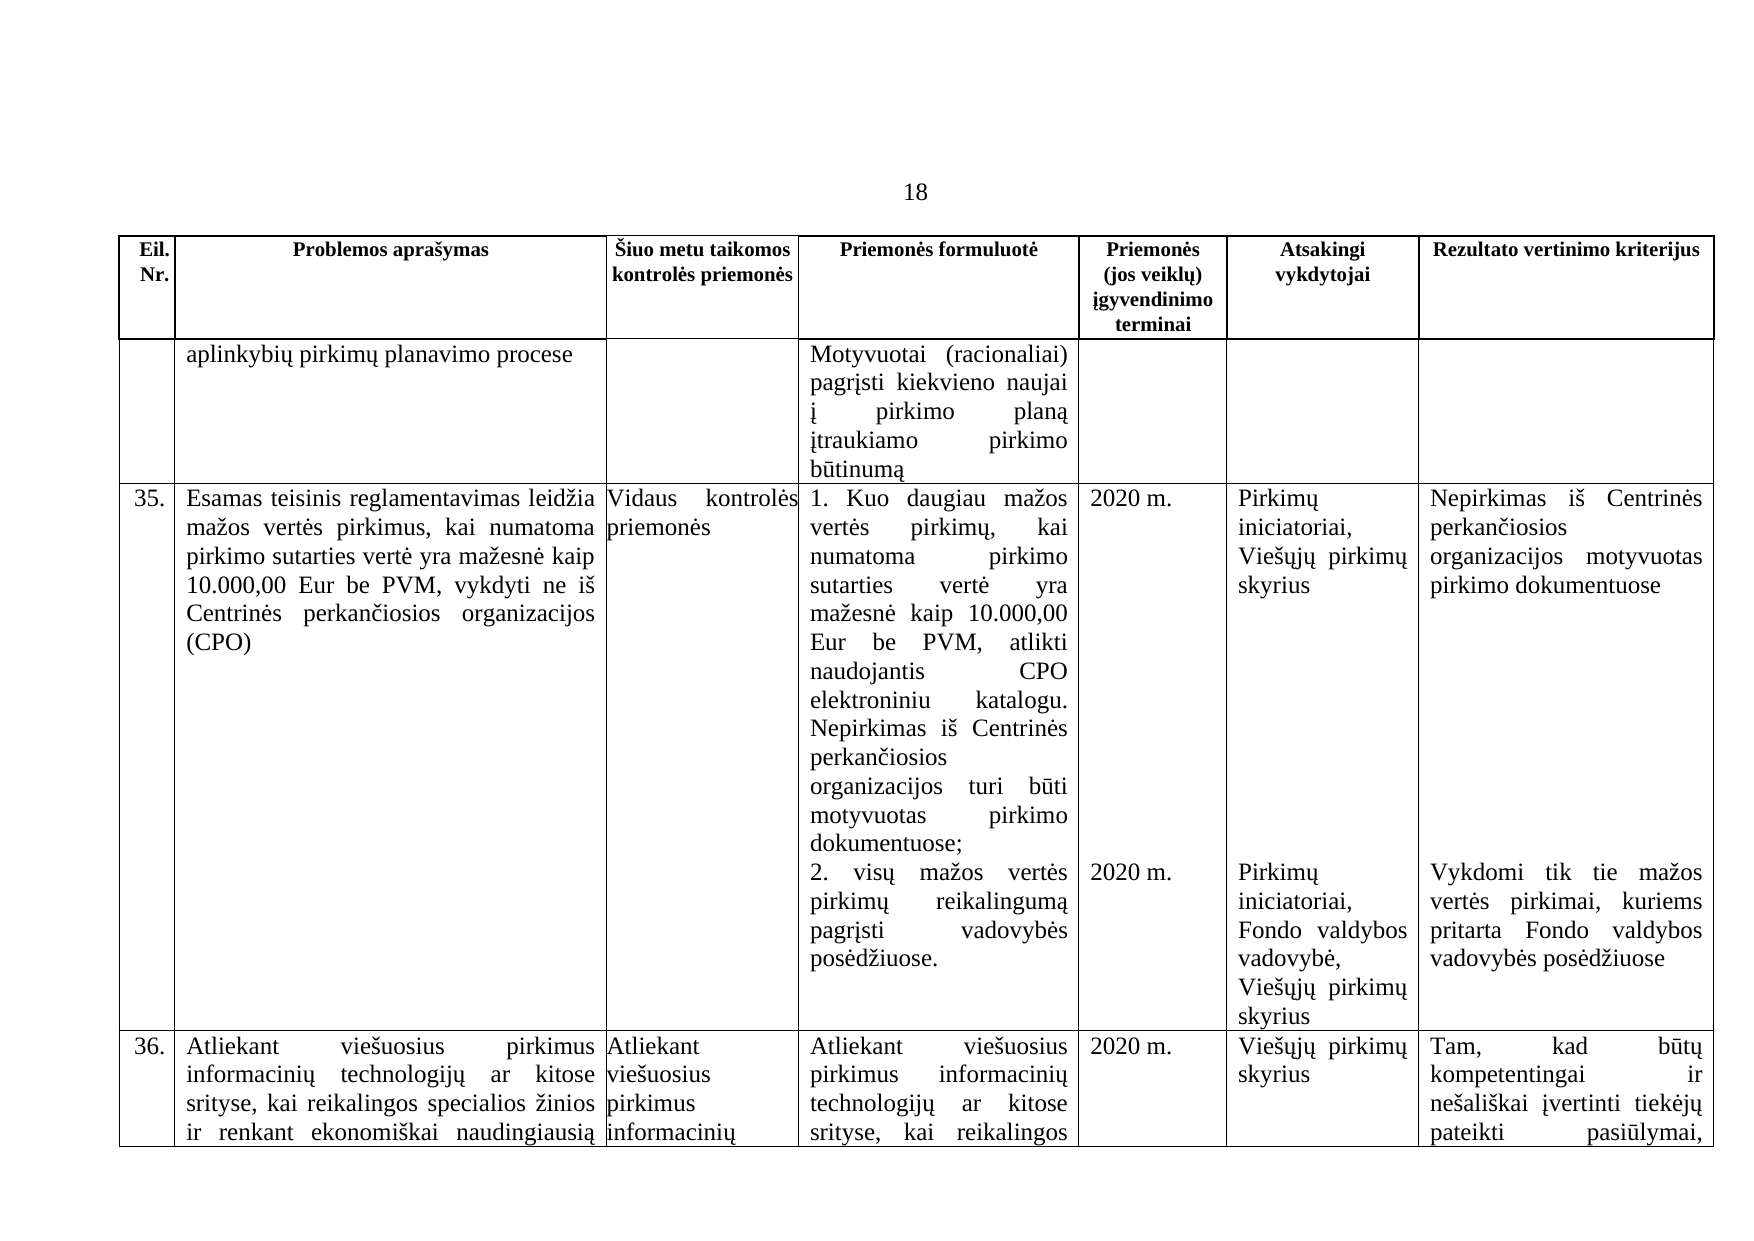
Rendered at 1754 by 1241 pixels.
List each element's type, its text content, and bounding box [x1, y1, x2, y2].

table_cell [120, 340, 174, 482]
table_cell Atliekant viešuosius pirkimus informacinių technologijų ar kitose srityse, kai reikalingos specialios žinios ir renkant ekonomiškai naudingiausią [175, 1031, 606, 1146]
table_cell Viešųjų pirkimų skyrius [1227, 1031, 1418, 1146]
table_cell 2020 m. 2020 m. [1079, 484, 1226, 1030]
table_cell [1079, 340, 1226, 482]
table_cell Esamas teisinis reglamentavimas leidžia mažos vertės pirkimus, kai numatoma pirkimo sutarties vertė yra mažesnė kaip 10.000,00 Eur be PVM, vykdyti ne iš Centrinės perkančiosios organizacijos (CPO) [175, 484, 606, 1030]
table_header Priemonės (jos veiklų) įgyvendinimo terminai [1080, 237, 1226, 338]
table_cell aplinkybių pirkimų planavimo procese [175, 340, 606, 482]
table_cell [1419, 340, 1713, 482]
table_header Problemos aprašymas [176, 237, 606, 338]
table_cell 2020 m. [1079, 1031, 1226, 1146]
table_header Priemonės formuluotė [799, 237, 1078, 338]
table_cell 1. Kuo daugiau mažos vertės pirkimų, kai numatoma pirkimo sutarties vertė yra mažesnė kaip 10.000,00 Eur be PVM, atlikti naudojantis CPO elektroniniu katalogu. Nepirkimas iš Centrinės perkančiosios organizacijos turi būti motyvuotas pirkimo dokumentuose; 2. visų mažos vertės pirkimų reikalingumą pagrįsti vadovybės posėdžiuose. [799, 484, 1078, 1030]
table_cell 36. [120, 1031, 174, 1146]
table_cell 35. [120, 484, 174, 1030]
table_header Eil. Nr. [120, 237, 174, 338]
table_cell Motyvuotai (racionaliai) pagrįsti kiekvieno naujai į pirkimo planą įtraukiamo pirkimo būtinumą [799, 340, 1078, 482]
table_header Šiuo metu taikomos kontrolės priemonės [607, 236, 798, 338]
table_header Rezultato vertinimo kriterijus [1420, 237, 1713, 338]
table_cell [1227, 340, 1418, 482]
table_cell Atliekant viešuosius pirkimus informacinių [607, 1031, 798, 1146]
table_cell Pirkimų iniciatoriai, Viešųjų pirkimų skyrius Pirkimų iniciatoriai, Fondo valdybos vadovybė, Viešųjų pirkimų skyrius [1227, 484, 1418, 1030]
table_cell Atliekant viešuosius pirkimus informacinių technologijų ar kitose srityse, kai reikalingos [799, 1031, 1078, 1146]
table_cell [607, 339, 798, 482]
table_cell Vidaus kontrolės priemonės [607, 484, 798, 1030]
table_cell Nepirkimas iš Centrinės perkančiosios organizacijos motyvuotas pirkimo dokumentuose Vykdomi tik tie mažos vertės pirkimai, kuriems pritarta Fondo valdybos vadovybės posėdžiuose [1419, 484, 1713, 1030]
table_cell Tam, kad būtų kompetentingai ir nešališkai įvertinti tiekėjų pateikti pasiūlymai, [1419, 1031, 1713, 1146]
table_header Atsakingi vykdytojai [1228, 237, 1418, 338]
